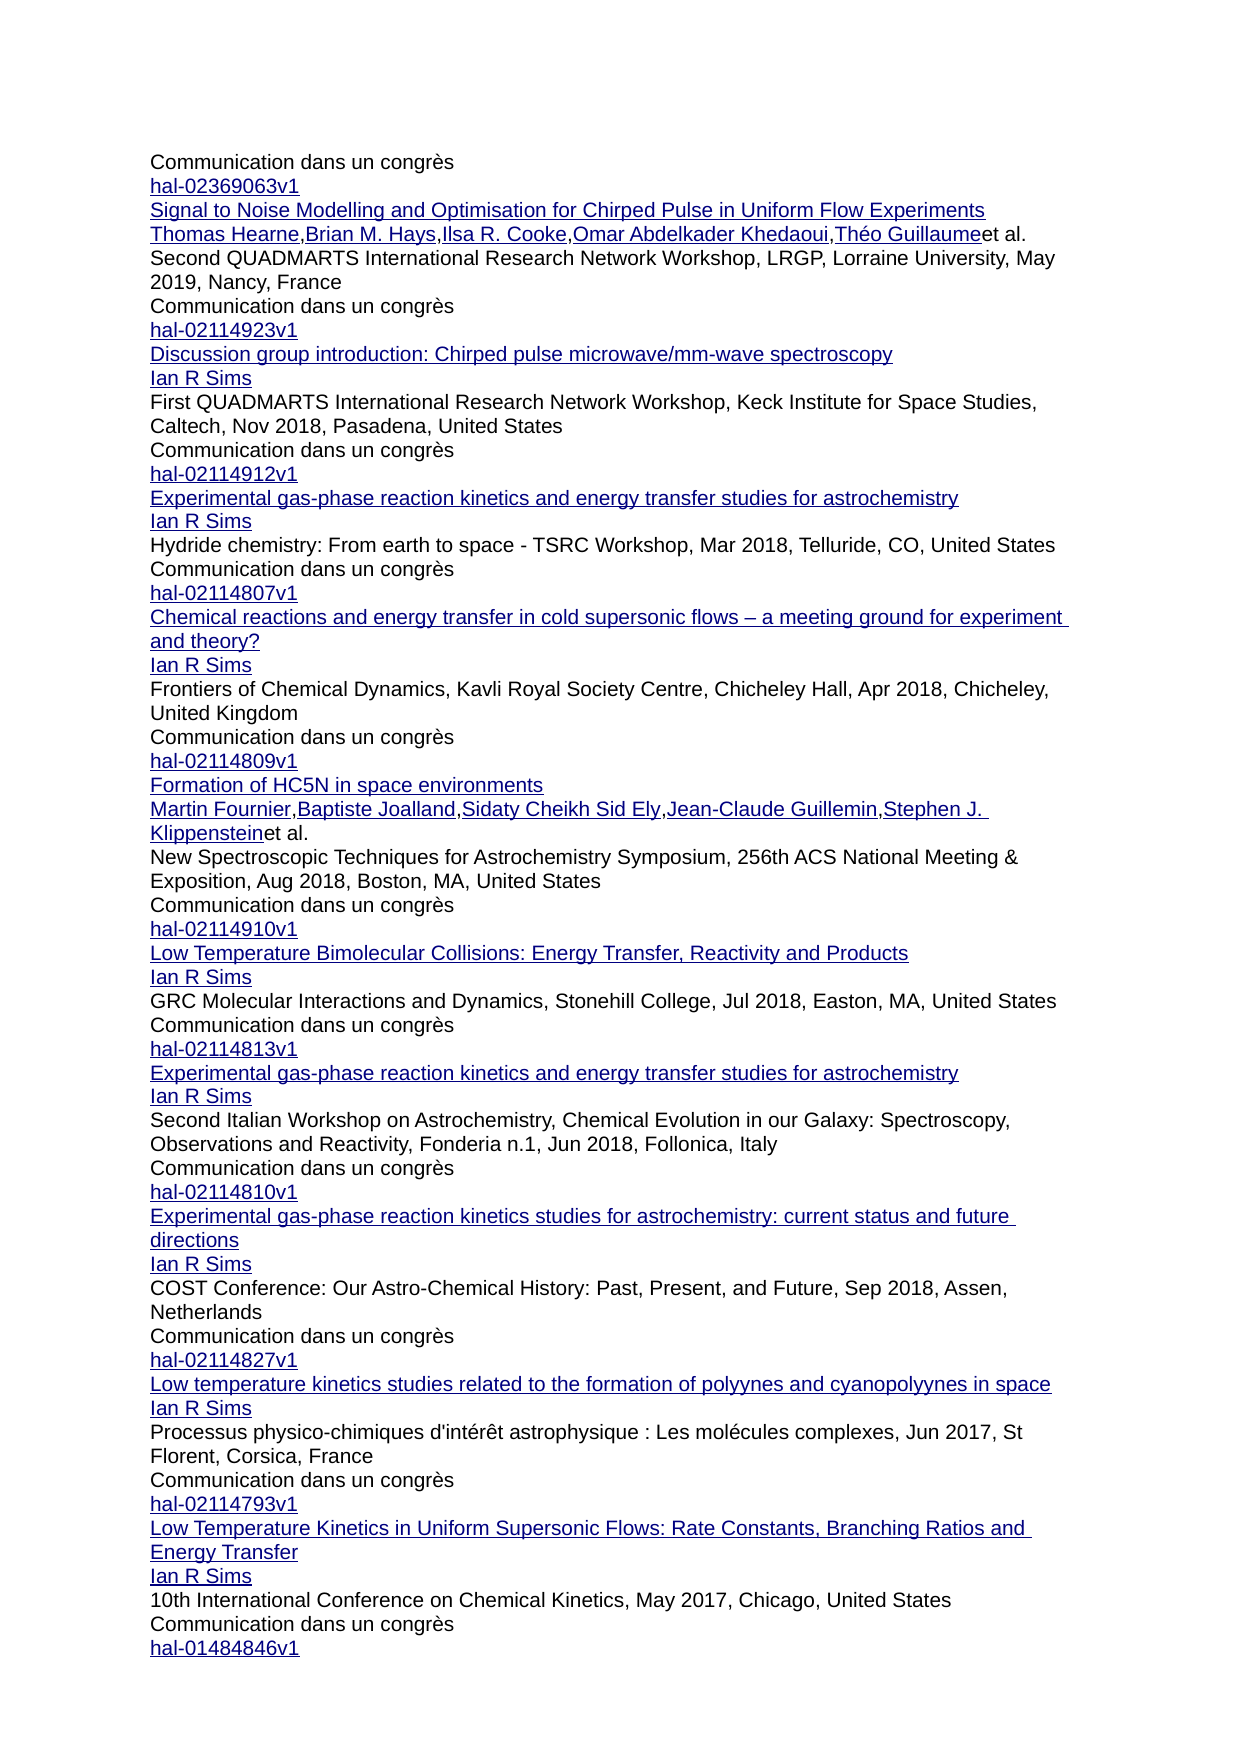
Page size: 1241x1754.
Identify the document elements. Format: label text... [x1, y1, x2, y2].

table_cell Communication dans un congrès hal-02369063v1 [150, 150, 1090, 198]
table_cell Experimental gas-phase reaction kinetics studies for astrochemistry: current status and future directions Ian R Sims COST Conference: Our Astro-Chemical History: Past, Present, and Future, Sep 2018, Assen, Netherlands Communication dans un congrès hal-02114827v1 [150, 1204, 1090, 1372]
table_cell Low temperature kinetics studies related to the formation of polyynes and cyanopolyynes in space Ian R Sims Processus physico-chimiques d'intérêt astrophysique : Les molécules complexes, Jun 2017, St Florent, Corsica, France Communication dans un congrès hal-02114793v1 [150, 1372, 1090, 1516]
table_cell Low Temperature Bimolecular Collisions: Energy Transfer, Reactivity and Products Ian R Sims GRC Molecular Interactions and Dynamics, Stonehill College, Jul 2018, Easton, MA, United States Communication dans un congrès hal-02114813v1 [150, 941, 1090, 1060]
table_cell Experimental gas-phase reaction kinetics and energy transfer studies for astrochemistry Ian R Sims Hydride chemistry: From earth to space - TSRC Workshop, Mar 2018, Telluride, CO, United States Communication dans un congrès hal-02114807v1 [150, 485, 1090, 605]
table_cell Low Temperature Kinetics in Uniform Supersonic Flows: Rate Constants, Branching Ratios and Energy Transfer Ian R Sims 10th International Conference on Chemical Kinetics, May 2017, Chicago, United States Communication dans un congrès hal-01484846v1 [150, 1516, 1090, 1659]
table_cell Chemical reactions and energy transfer in cold supersonic flows – a meeting ground for experiment and theory? Ian R Sims Frontiers of Chemical Dynamics, Kavli Royal Society Centre, Chicheley Hall, Apr 2018, Chicheley, United Kingdom Communication dans un congrès hal-02114809v1 [150, 605, 1090, 773]
table_cell Discussion group introduction: Chirped pulse microwave/mm-wave spectroscopy Ian R Sims First QUADMARTS International Research Network Workshop, Keck Institute for Space Studies, Caltech, Nov 2018, Pasadena, United States Communication dans un congrès hal-02114912v1 [150, 342, 1090, 485]
table_cell Experimental gas-phase reaction kinetics and energy transfer studies for astrochemistry Ian R Sims Second Italian Workshop on Astrochemistry, Chemical Evolution in our Galaxy: Spectroscopy, Observations and Reactivity, Fonderia n.1, Jun 2018, Follonica, Italy Communication dans un congrès hal-02114810v1 [150, 1060, 1090, 1204]
table_cell Formation of HC5N in space environments Martin Fournier,Baptiste Joalland,Sidaty Cheikh Sid Ely,Jean-Claude Guillemin,Stephen J. Klippensteinet al. New Spectroscopic Techniques for Astrochemistry Symposium, 256th ACS National Meeting & Exposition, Aug 2018, Boston, MA, United States Communication dans un congrès hal-02114910v1 [150, 773, 1090, 941]
table_cell Signal to Noise Modelling and Optimisation for Chirped Pulse in Uniform Flow Experiments Thomas Hearne,Brian M. Hays,Ilsa R. Cooke,Omar Abdelkader Khedaoui,Théo Guillaumeet al. Second QUADMARTS International Research Network Workshop, LRGP, Lorraine University, May 2019, Nancy, France Communication dans un congrès hal-02114923v1 [150, 198, 1090, 342]
